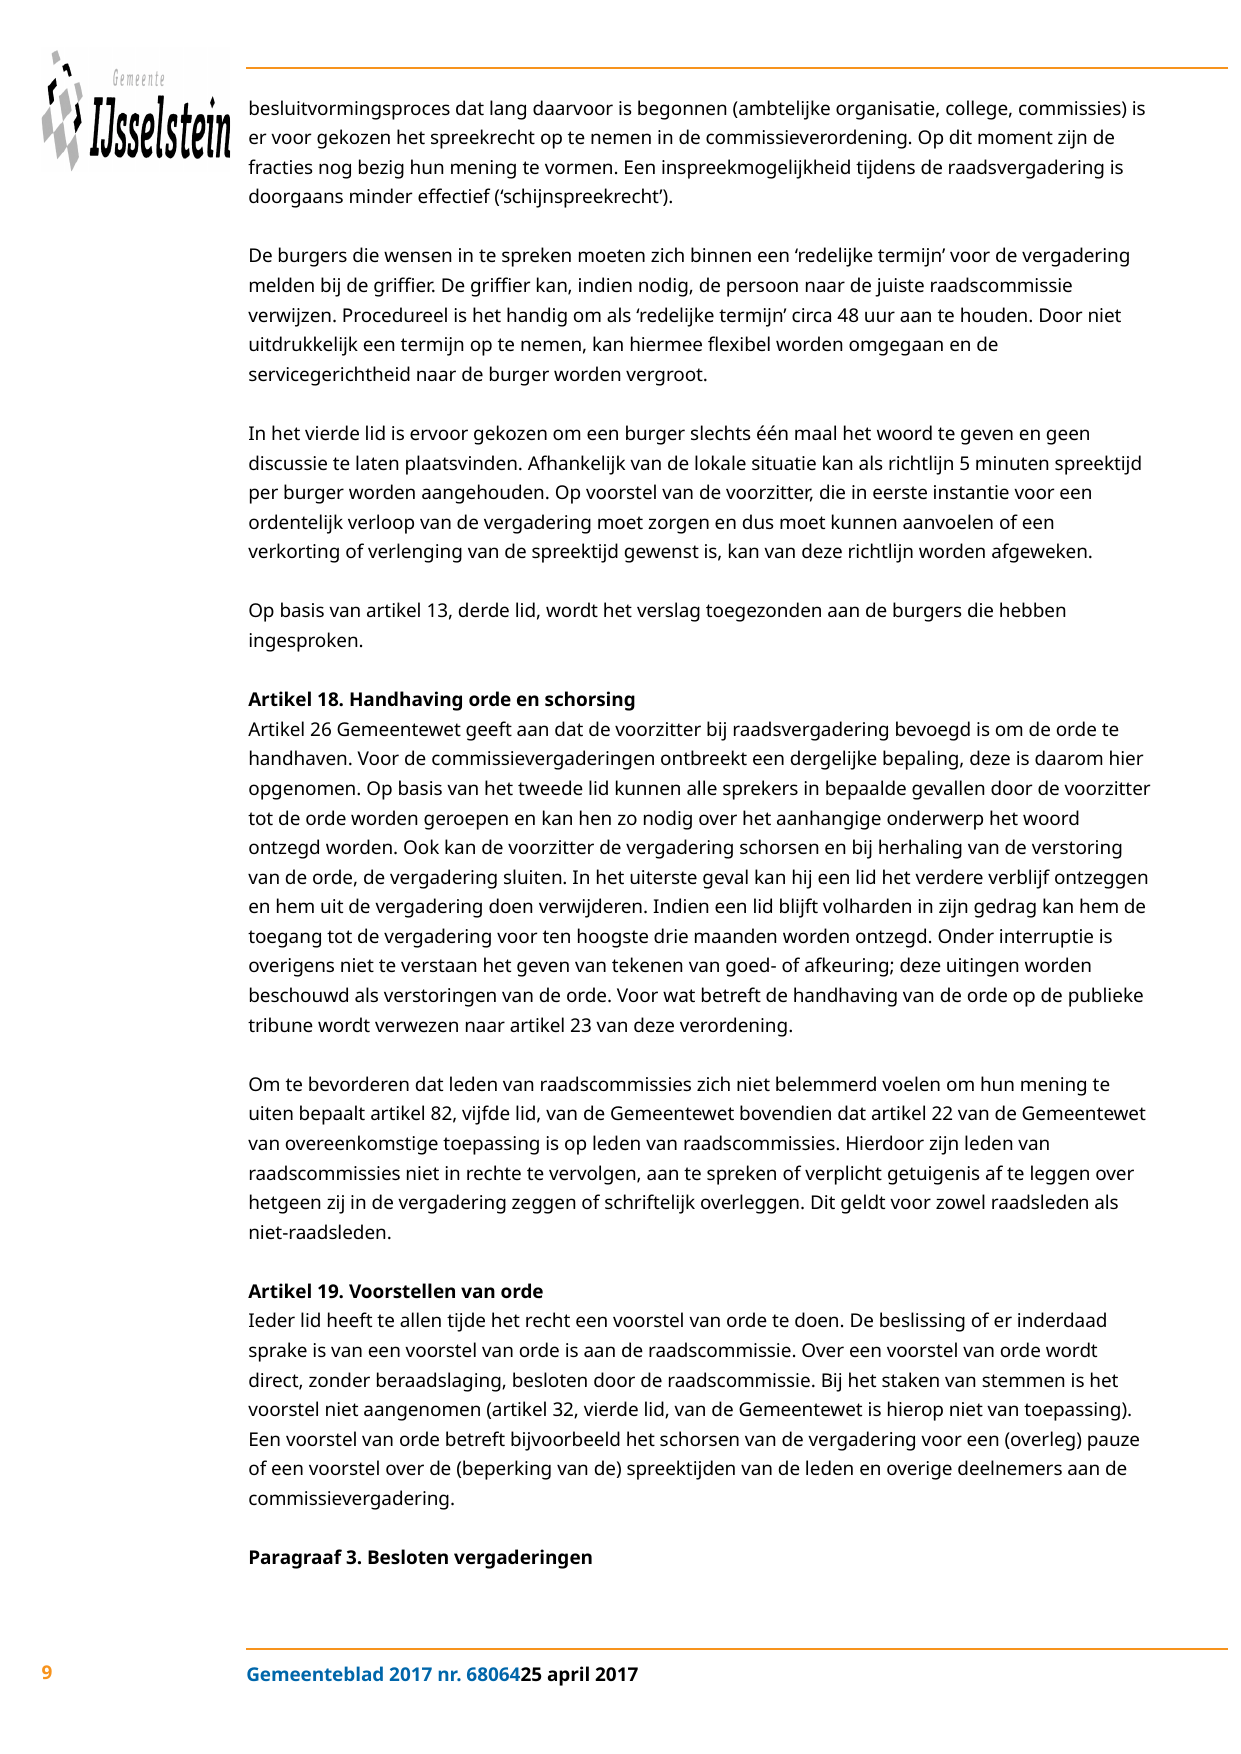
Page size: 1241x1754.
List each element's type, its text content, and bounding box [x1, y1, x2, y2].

text De burgers die wensen in te spreken moeten zich binnen een ‘redelijke termijn’ voor de vergadering melden bij de griffier. De griffier kan, indien nodig, de persoon naar de juiste raadscommissie verwijzen. Procedureel is het handig om als ‘redelijke termijn’ circa 48 uur aan te houden. Door niet uitdrukkelijk een termijn op te nemen, kan hiermee flexibel worden omgegaan en de servicegerichtheid naar de burger worden vergroot. [248, 243, 1152, 387]
text In het vierde lid is ervoor gekozen om een burger slechts één maal het woord te geven en geen discussie te laten plaatsvinden. Afhankelijk van de lokale situatie kan als richtlijn 5 minuten spreektijd per burger worden aangehouden. Op voorstel van de voorzitter, die in eerste instantie voor een ordentelijk verloop van de vergadering moet zorgen en dus moet kunnen aanvoelen of een verkorting of verlenging van de spreektijd gewenst is, kan van deze richtlijn worden afgeweken. [248, 420, 1152, 564]
text Artikel 18. Handhaving orde en schorsing [248, 686, 1152, 712]
text Ieder lid heeft te allen tijde het recht een voorstel van orde te doen. De beslissing of er inderdaad sprake is van een voorstel van orde is aan de raadscommissie. Over een voorstel van orde wordt direct, zonder beraadslaging, besloten door de raadscommissie. Bij het staken van stemmen is het voorstel niet aangenomen (artikel 32, vierde lid, van de Gemeentewet is hierop niet van toepassing). Een voorstel van orde betreft bijvoorbeeld het schorsen van de vergadering voor een (overleg) pauze of een voorstel over de (beperking van de) spreektijden van de leden en overige deelnemers aan de commissievergadering. [248, 1308, 1152, 1511]
picture [41, 47, 231, 172]
text Op basis van artikel 13, derde lid, wordt het verslag toegezonden aan de burgers die hebben ingesproken. [248, 598, 1152, 653]
text Om te bevorderen dat leden van raadscommissies zich niet belemmerd voelen om hun mening te uiten bepaalt artikel 82, vijfde lid, van de Gemeentewet bovendien dat artikel 22 van de Gemeentewet van overeenkomstige toepassing is op leden van raadscommissies. Hierdoor zijn leden van raadscommissies niet in rechte te vervolgen, aan te spreken of verplicht getuigenis af te leggen over hetgeen zij in de vergadering zeggen of schriftelijk overleggen. Dit geldt voor zowel raadsleden als niet-raadsleden. [248, 1071, 1152, 1245]
text Paragraaf 3. Besloten vergaderingen [248, 1544, 1152, 1570]
text besluitvormingsproces dat lang daarvoor is begonnen (ambtelijke organisatie, college, commissies) is er voor gekozen het spreekrecht op te nemen in de commissieverordening. Op dit moment zijn de fracties nog bezig hun mening te vormen. Een inspreekmogelijkheid tijdens de raadsvergadering is doorgaans minder effectief (‘schijnspreekrecht’). [248, 95, 1152, 209]
text Artikel 26 Gemeentewet geeft aan dat de voorzitter bij raadsvergadering bevoegd is om de orde te handhaven. Voor de commissievergaderingen ontbreekt een dergelijke bepaling, deze is daarom hier opgenomen. Op basis van het tweede lid kunnen alle sprekers in bepaalde gevallen door de voorzitter tot de orde worden geroepen en kan hen zo nodig over het aanhangige onderwerp het woord ontzegd worden. Ook kan de voorzitter de vergadering schorsen en bij herhaling van de verstoring van de orde, de vergadering sluiten. In het uiterste geval kan hij een lid het verdere verblijf ontzeggen en hem uit de vergadering doen verwijderen. Indien een lid blijft volharden in zijn gedrag kan hem de toegang tot de vergadering voor ten hoogste drie maanden worden ontzegd. Onder interruptie is overigens niet te verstaan het geven van tekenen van goed- of afkeuring; deze uitingen worden beschouwd als verstoringen van de orde. Voor wat betreft de handhaving van de orde op de publieke tribune wordt verwezen naar artikel 23 van deze verordening. [248, 716, 1152, 1038]
text Artikel 19. Voorstellen van orde [248, 1278, 1152, 1304]
